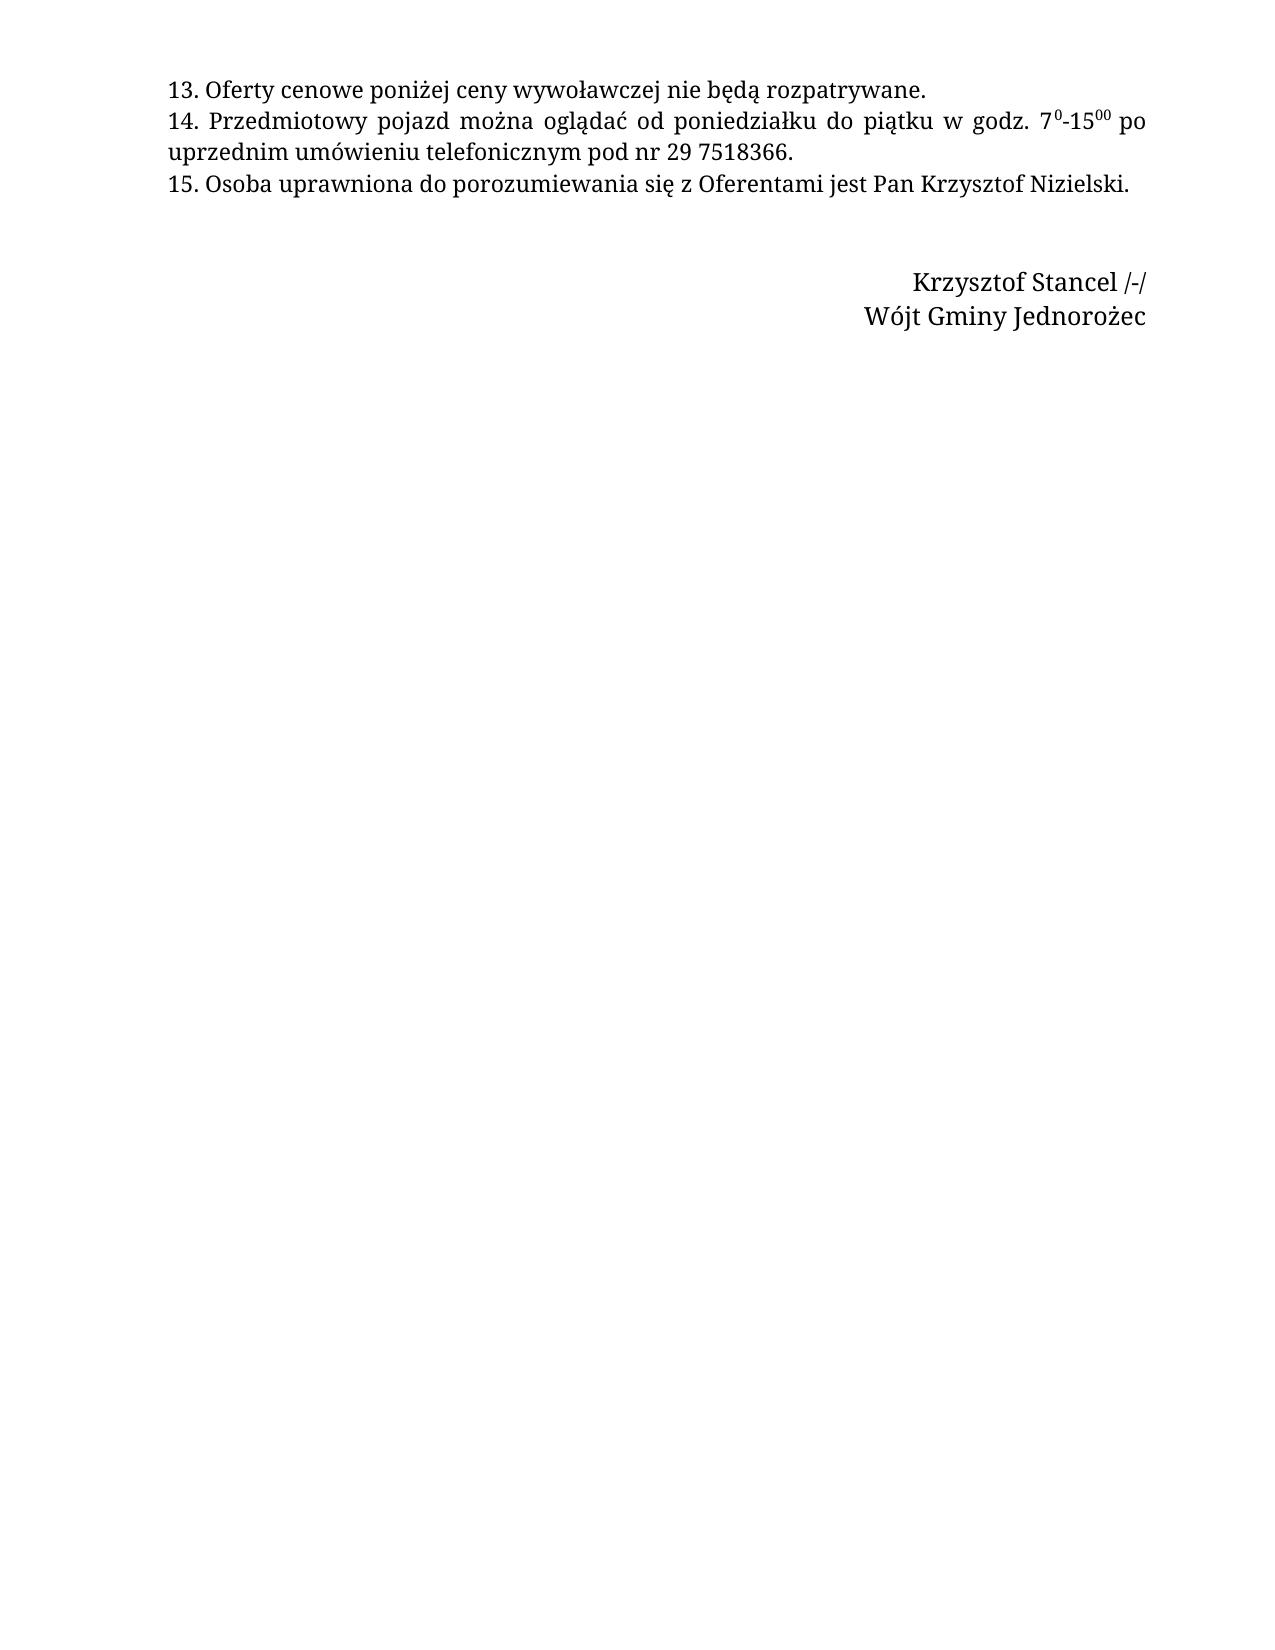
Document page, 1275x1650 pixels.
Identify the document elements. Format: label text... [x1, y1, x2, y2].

text 14. Przedmiotowy pojazd można oglądać od poniedziałku do piątku w godz. 70-1500 po uprzednim umówieniu telefonicznym pod nr 29 7518366. [168, 105, 1146, 168]
text 15. Osoba uprawniona do porozumiewania się z Oferentami jest Pan Krzysztof Nizielski. [168, 168, 1146, 199]
text Krzysztof Stancel /-/ [168, 264, 1146, 298]
text Wójt Gminy Jednorożec [168, 298, 1146, 332]
text 13. Oferty cenowe poniżej ceny wywoławczej nie będą rozpatrywane. [168, 74, 1146, 105]
